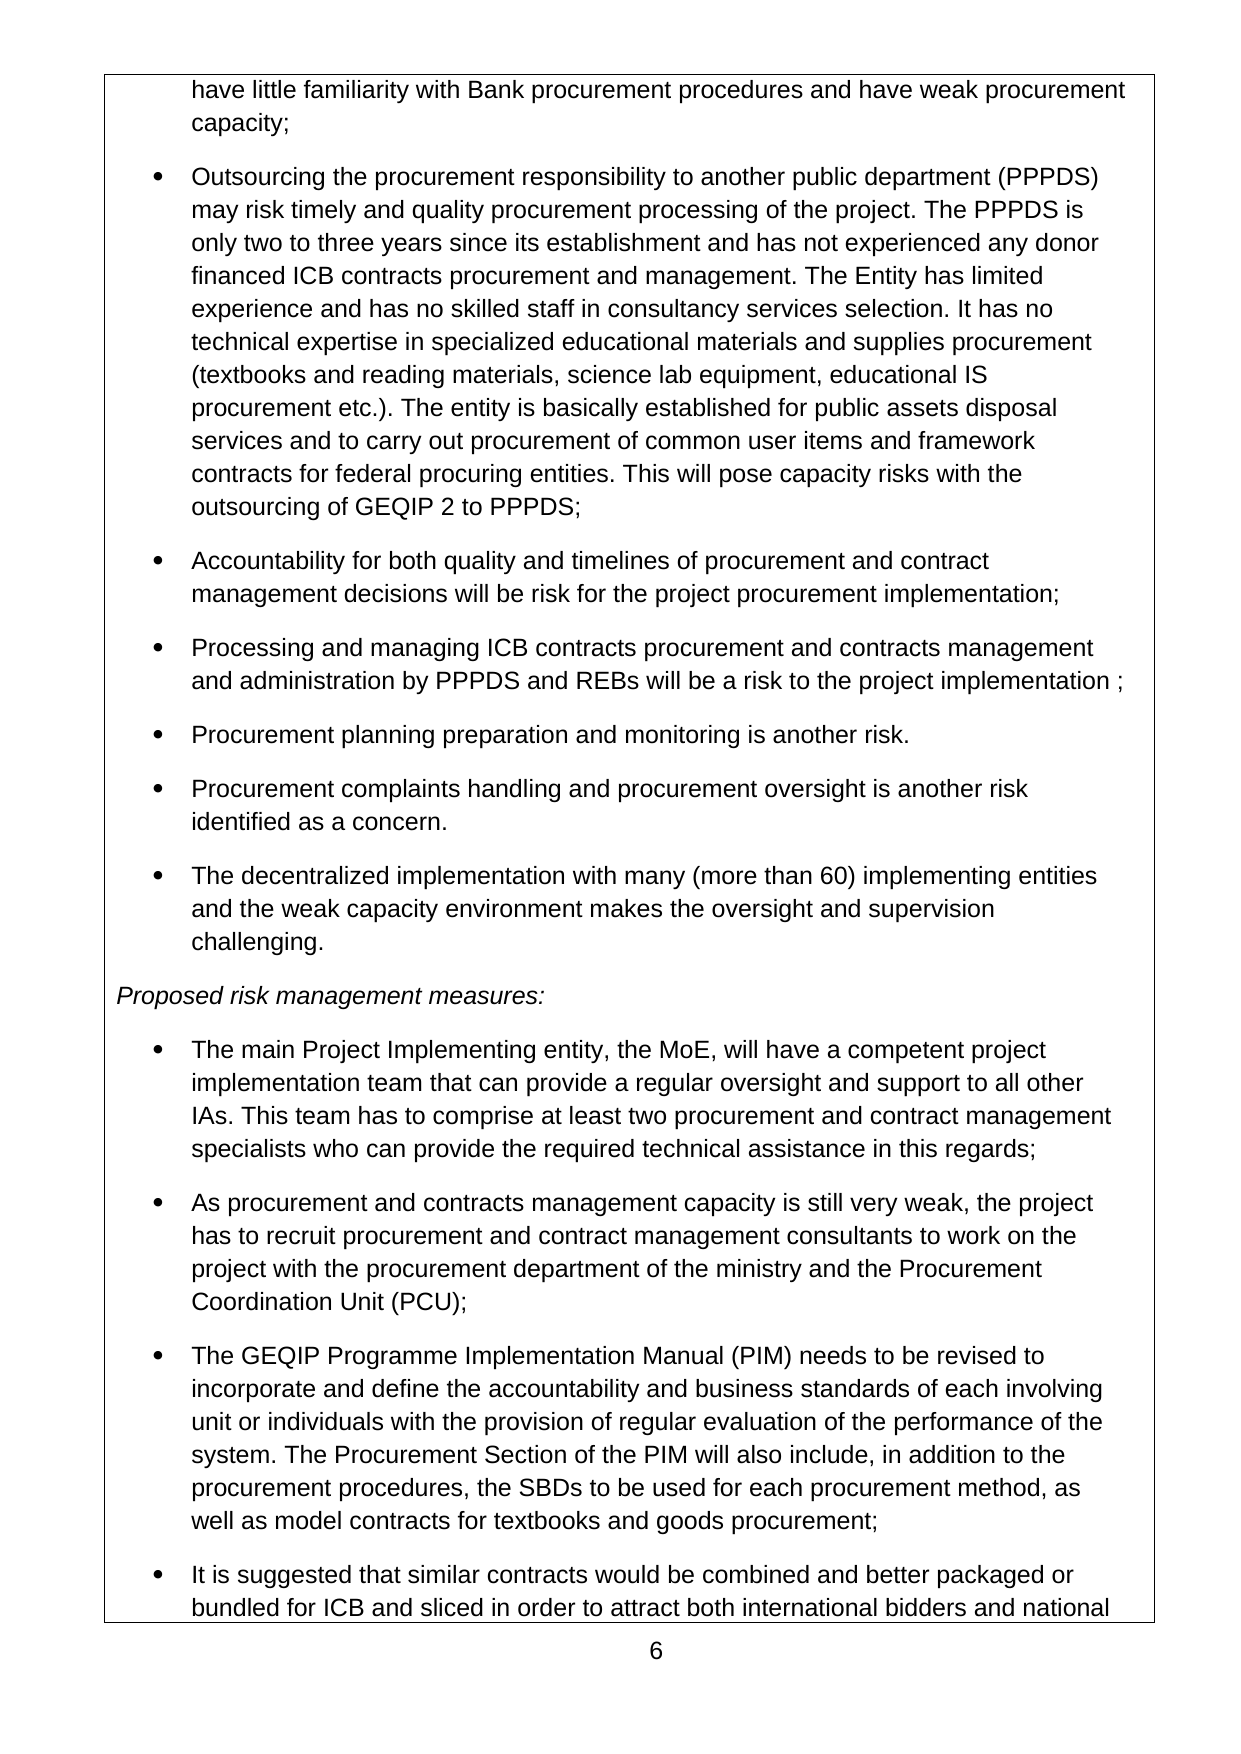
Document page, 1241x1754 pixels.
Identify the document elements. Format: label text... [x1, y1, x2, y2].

table_cell B. What assurance has been obtained on capability and capacity to deliver? With the understanding that major Procurement activities will be carried out by Ministry of Education (MoE); Public Procurement and Property Disposal Services of the MoFED (on behalf of the MoE); Some Regional Education Bureaus (REBs) that have strong procurement capacity, the Bank’s CO procurement unit has conducted procurement capacity assessment on more than 18 Agencies (including: Tigray REB, Mekele University; Abiadi CTE; Amhara REB; Bahir Dar University; Gonder CTE; Afar REB; Samara University; Harari REB; Dire Dawa City Administration. Education Bureau; Haromaya University; Dire Dawa University; Harar CTE; Hawassa University; SNNPR REB; MoE and PPPDS). The assessment exercise used the Procurement Risk Assessment and Management System (P-RAMS) framework which was developed to align with the Bank’s risk based approach. The ultimate objective of the assessment is to identify procurement risks during project preparation and implementation stages and monitor them throughout the project cycle. The above mentioned GEQIP 2 implementing agencies (IAs) have been assessed for their procurement capacity and the result is that their procurement capacity is generally low. The major areas of weakness across all the IAs are: (i) weakness in their systems and practices of accountability for both quality and timelines of procurement and contract management decisions; (ii) scarcity of ICB procurement skilled staffs associated with high staff turnover; (iii) less experience in the preparation and usage of procurement Planning and implementation monitoring; (iv) less experience in processing and managing ICB contracts procurement and contracts management and administration; (v) except that of the MoE, all other IAs have less experience on Donor financed ICB contracts procurement in general and Bank financed contracts in particular. (v) Less efficient resolution of procurement complaints and procurement oversight systems and practices. An assessment of the capacity of the Implementing Agencies to implement procurement actions for the project has been carried out by Tesfaye Ayele , a World Bank Procurement Specialist (assisted by different procurement consultants), during December 2012 and the first week of January 2013. The assessment reviewed the organizational structure for implementing the project procurement and the accountability systems including the interaction between the different IAs and the project’s staffs responsible for procurement and the experience of the IAs’ relevant central units for contract administration and finance. The Bank’s P-RAMS 11 risk factors were used for the assessment. In addition, the information in the report of domestic printers’ capacity assessment by Bank retained textbook specialist in 2011 was used as input to this report. Risks identified: Most of the issues/ risks concerning the procurement component for implementation of the project have been identified and include: A major project procurement implementation issue remains to be coordination and supervision of all the decentralized implementation agencies. The MOE has some working experience with IDA financed projects, but and its procurement capacity has been built. However, though the ministry has a department for procurement, in the absence of consultants, the procurement capacity of the MoE is not adequate to handle GEQIP procurement. Similarly, regions and most participating institutions have little familiarity with Bank procurement procedures and have weak procurement capacity; Outsourcing the procurement responsibility to another public department (PPPDS) may risk timely and quality procurement processing of the project. The PPPDS is only two to three years since its establishment and has not experienced any donor financed ICB contracts procurement and management. The Entity has limited experience and has no skilled staff in consultancy services selection. It has no technical expertise in specialized educational materials and supplies procurement (textbooks and reading materials, science lab equipment, educational IS procurement etc.). The entity is basically established for public assets disposal services and to carry out procurement of common user items and framework contracts for federal procuring entities. This will pose capacity risks with the outsourcing of GEQIP 2 to PPPDS; Accountability for both quality and timelines of procurement and contract management decisions will be risk for the project procurement implementation; Processing and managing ICB contracts procurement and contracts management and administration by PPPDS and REBs will be a risk to the project implementation ; Procurement planning preparation and monitoring is another risk. Procurement complaints handling and procurement oversight is another risk identified as a concern. The decentralized implementation with many (more than 60) implementing entities and the weak capacity environment makes the oversight and supervision challenging. Proposed risk management measures: The main Project Implementing entity, the MoE, will have a competent project implementation team that can provide a regular oversight and support to all other IAs. This team has to comprise at least two procurement and contract management specialists who can provide the required technical assistance in this regards; As procurement and contracts management capacity is still very weak, the project has to recruit procurement and contract management consultants to work on the project with the procurement department of the ministry and the Procurement Coordination Unit (PCU); The GEQIP Programme Implementation Manual (PIM) needs to be revised to incorporate and define the accountability and business standards of each involving unit or individuals with the provision of regular evaluation of the performance of the system. The Procurement Section of the PIM will also include, in addition to the procurement procedures, the SBDs to be used for each procurement method, as well as model contracts for textbooks and goods procurement; It is suggested that similar contracts would be combined and better packaged or bundled for ICB and sliced in order to attract both international bidders and national bidders. These ICB contracts to be packaged to few number of bigger contracts will be handled at the central level together with major consultancy services selection; All the procurement staffs of the MoE will take procurement training provided by Ethiopian Management Institute (EMI) and Procurement clinics on procurement planning and monitoring will be provided to the IA’s staffs during project launching; The Bank task team together with the project team for supervision and monitoring of the project implementation at decentralized levels will conduct regular implementation support and oversight to the project and an annual Independent Procurement Review (IPR) audit shall be conducted by independent firms. The findings of the IPR will be disseminated to all implementing agencies as a process of capacity building; Procurement complaints against packages subject to prior review will be handled using the Bank’s established procedures. Complaints against packages below the prior review threshold will be handled by the Government but the Bank has been designated to oversee proper resolution of such complaints; With regards to the IS/ICT procurement, it is recommended that the MoE has to have a clear strategy, feasibility study and identification of the requirements for this activity. We suggest a consultant should be on board, as a matter of urgency, to prepare a brief feasibility study together with implementation strategy from which the detail requirements can be drawn. The MoE in collaboration with the task team has to start to work on readiness for procurement implementation including: discussing and finalizing the Procurement Plan (PP) (during appraisal) drafting of ToRs, preparation of specifications and schedule of requirements so that procurement may advance. The World Bank task team to hire a consultant (immediately) who can support the Borrower in drafting the ToRs for the consultancy services; Draft specifications, schedule of requirements and Bidding Documents for already identified assignments and Goods/textbook contracts In general, despite the capacity issues and the risks identified, our intention to use GoE’s procurement and financial systems to deliver this programme is based on: The above proposed risk mitigation measures and the fiduciary oversight role of the World Bank, The fact that undertaking the bulk of procurement through GoE systems will incur lower transaction and overhead costs. It is also buildings capacity and strengthening GoE systems in the process Reassurance gained from the 2010 Country Procurement Assessment Review (CPAR) and the 2010 Public Expenditure and Financial Accountability Review (PEFA) that concluded that overall the public financial management systems and processes were functioning well by international standards. Several weaknesses were identified, but the conclusion was that these areas are being addressed adequately by the Government’s Expenditure Management and Control Programme. DFID’s 2012 assessment of fiduciary risk is ‘moderate’ which remains unchanged from the previous assessment in 2007. Overall, this rating reflects the view that Ethiopia has a sound Public Financial Management and Accounting system, except for weaknesses in the areas of accountability, transparency and procurement. Despite these weaknesses, the 2012 assessment concluded that “we believe that there is a reasonable confidence that DFID’s money would be used by the Government of Ethiopia for the intended programmes and projects”. DFID Ethiopia’s draft Annual Statement of Progress (April 2013) assessed the overall fiduciary risk to be stable (not improving and not worsening). This decision is consistent with DFID’s aid effectiveness commitments to use country procurement systems whenever possible. [105, 75, 1154, 1622]
